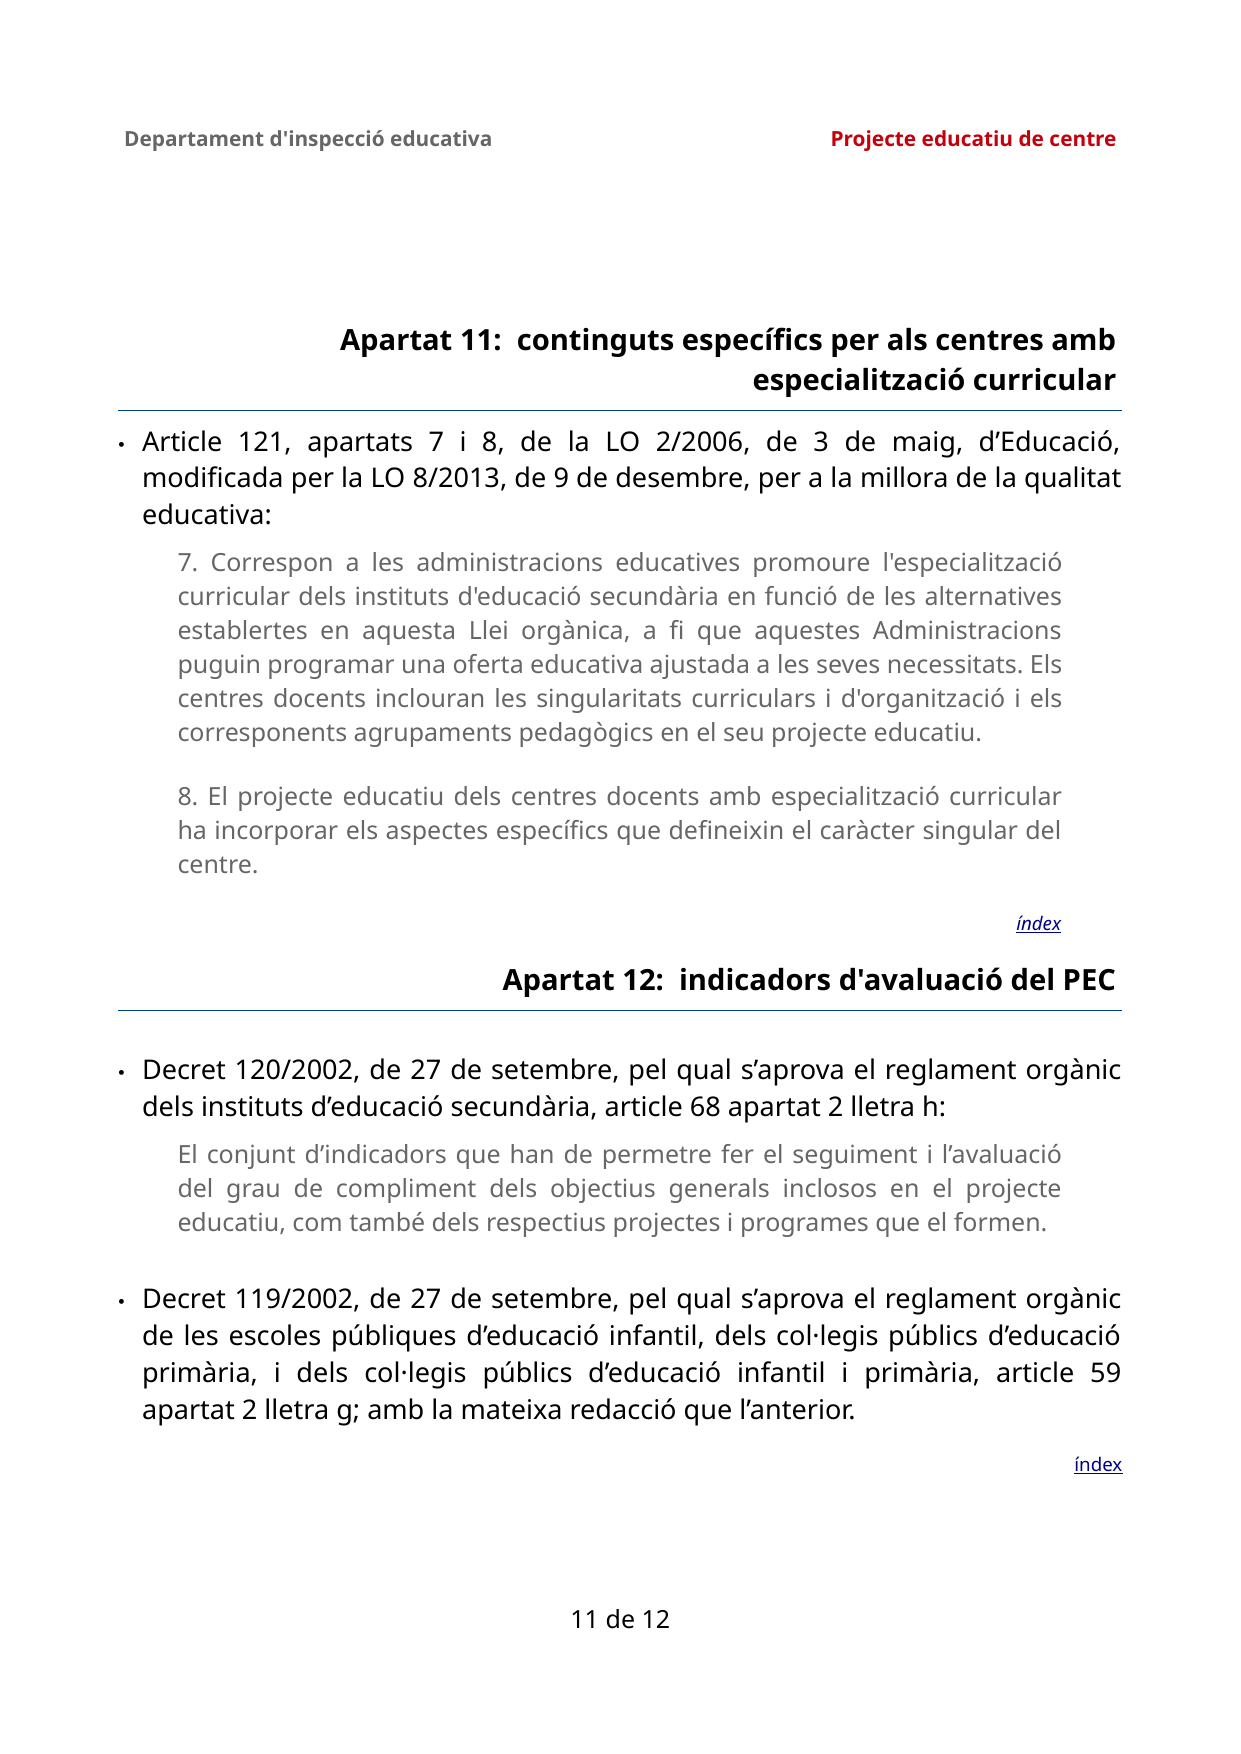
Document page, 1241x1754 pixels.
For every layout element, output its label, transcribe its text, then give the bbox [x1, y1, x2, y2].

list Article 121, apartats 7 i 8, de la LO 2/2006, de 3 de maig, d’Educació, modificada per la LO 8/2013, de 9 de desembre, per a la millora de la qualitat educativa: [118, 422, 1122, 533]
table_header Apartat 12: indicadors d'avaluació del PEC [118, 947, 1122, 1010]
text El conjunt d’indicadors que han de permetre fer el seguiment i l’avaluació del grau de compliment dels objectius generals inclosos en el projecte educatiu, com també dels respectius projectes i programes que el formen. [177, 1136, 1063, 1238]
list Decret 120/2002, de 27 de setembre, pel qual s’aprova el reglament orgànic dels instituts d’educació secundària, article 68 apartat 2 lletra h: [118, 1051, 1122, 1124]
text 8. El projecte educatiu dels centres docents amb especialització curricular ha incorporar els aspectes específics que defineixin el caràcter singular del centre. [177, 778, 1063, 880]
list Decret 119/2002, de 27 de setembre, pel qual s’aprova el reglament orgànic de les escoles públiques d’educació infantil, dels col·legis públics d’educació primària, i dels col·legis públics d’educació infantil i primària, article 59 apartat 2 lletra g; amb la mateixa redacció que l’anterior. [118, 1280, 1122, 1427]
text 7. Correspon a les administracions educatives promoure l'especialització curricular dels instituts d'educació secundària en funció de les alternatives establertes en aquesta Llei orgànica, a fi que aquestes Administracions puguin programar una oferta educativa ajustada a les seves necessitats. Els centres docents inclouran les singularitats curriculars i d'organització i els corresponents agrupaments pedagògics en el seu projecte educatiu. [177, 544, 1063, 749]
list índex [118, 1451, 1122, 1476]
table_header Apartat 11: continguts específics per als centres amb especialització curricular [118, 308, 1122, 410]
text índex [118, 910, 1063, 935]
